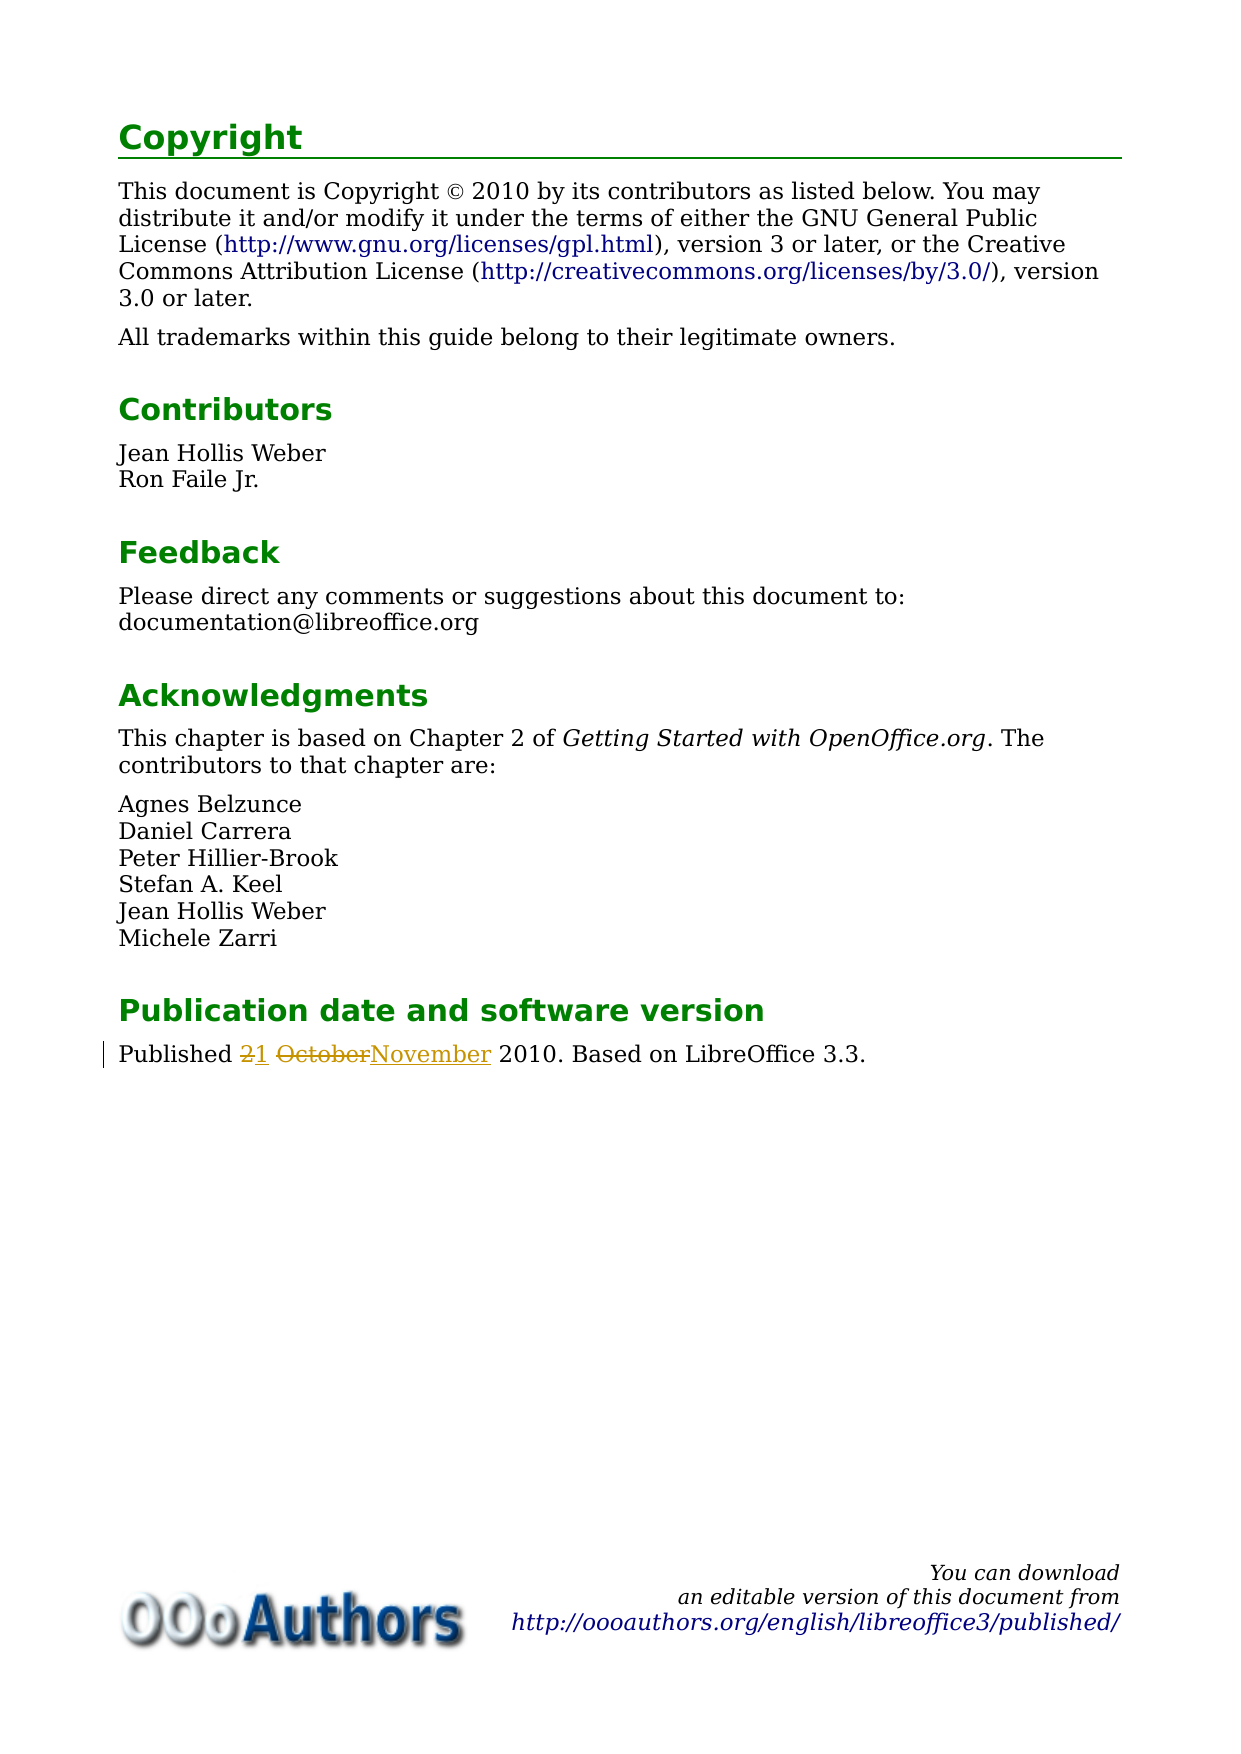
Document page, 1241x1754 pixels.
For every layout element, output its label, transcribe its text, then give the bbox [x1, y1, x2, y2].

subtitle Copyright [118, 118, 1122, 157]
text All trademarks within this guide belong to their legitimate owners. [118, 324, 1122, 351]
text Published 1 November 2010. Based on LibreOffice 3.3. [118, 1041, 1122, 1068]
text Contributors [118, 392, 1122, 428]
text Acknowledgments [118, 678, 1122, 713]
text Feedback [118, 535, 1122, 570]
text This chapter is based on Chapter 2 of Getting Started with OpenOffice.org. The contributors to that chapter are: [118, 726, 1122, 779]
text Agnes Belzunce Daniel Carrera Peter Hillier-Brook Stefan A. Keel Jean Hollis Weber Michele Zarri [118, 791, 1122, 951]
picture [117, 1566, 471, 1655]
text Jean Hollis Weber Ron Faile Jr. [118, 440, 1122, 493]
text This document is Copyright © 2010 by its contributors as listed below. You may distribute it and/or modify it under the terms of either the GNU General Public License (http://www.gnu.org/licenses/gpl.html), version 3 or later, or the Creative Commons Attribution License (http://creativecommons.org/licenses/by/3.0/), version 3.0 or later. [118, 178, 1122, 311]
text Please direct any comments or suggestions about this document to: documentation@libreoffice.org [118, 583, 1122, 636]
text Publication date and software version [118, 993, 1122, 1028]
